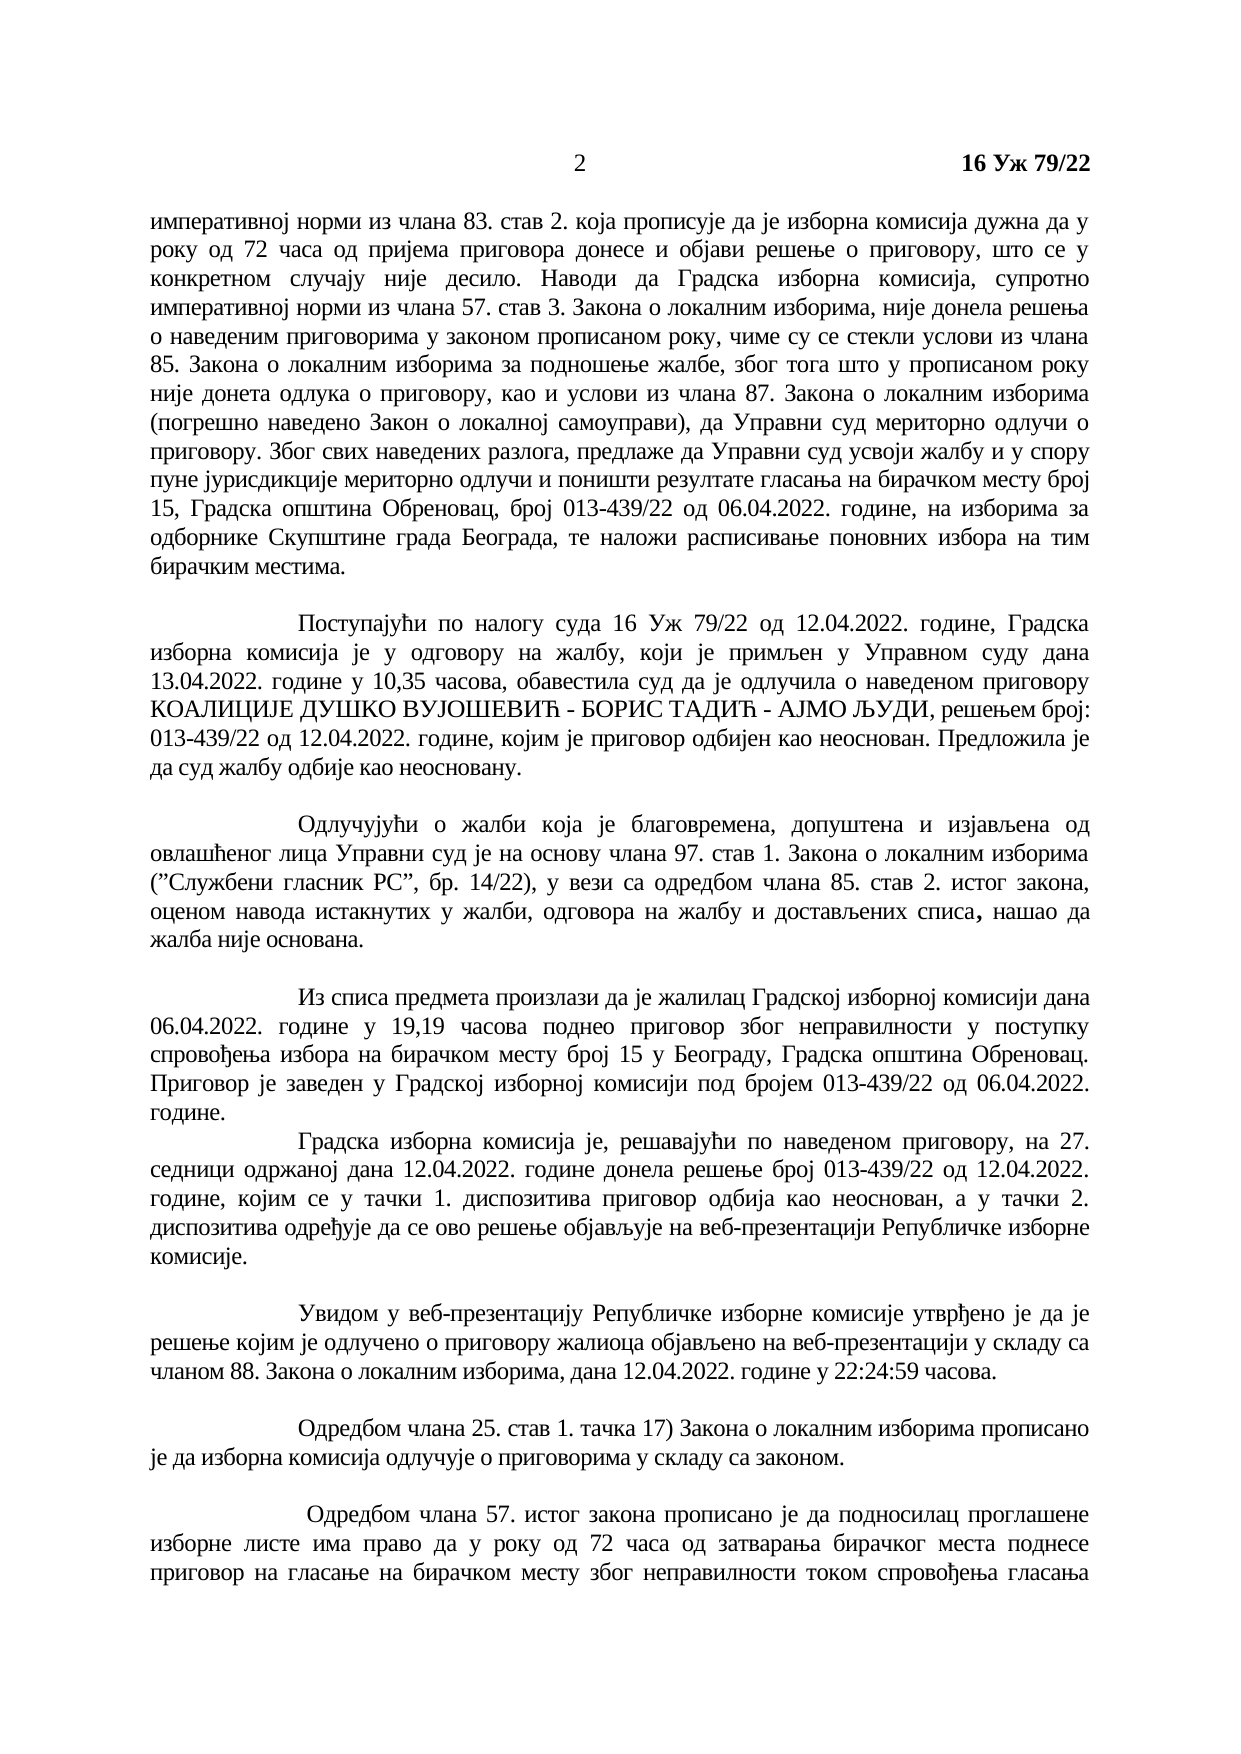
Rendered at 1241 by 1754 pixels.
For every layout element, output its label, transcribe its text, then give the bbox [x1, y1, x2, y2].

text Одредбом члана 57. истог закона прописано је да подносилац проглашене изборне листе има право да у року од 72 часа од затварања бирачког места поднесе приговор на гласање на бирачком месту због неправилности током спровођења гласања [150, 1499, 1091, 1586]
text Из списа предмета произлази да је жалилац Градској изборној комисији дана 06.04.2022. године у 19,19 часова поднео приговор због неправилности у поступку спровођења избора на бирачком месту број 15 у Београду, Градска општина Обреновац. Приговор је заведен у Градској изборној комисији под бројем 013-439/22 од 06.04.2022. године. [150, 982, 1091, 1126]
text Одредбом члана 25. став 1. тачка 17) Закона о локалним изборима прописано је да изборна комисија одлучује о приговорима у складу са законом. [150, 1413, 1091, 1471]
text Поступајући по налогу суда 16 Уж 79/22 од 12.04.2022. године, Градска изборна комисија је у одговору на жалбу, који је примљен у Управном суду дана 13.04.2022. године у 10,35 часова, обавестила суд да је одлучила о наведеном приговору КОАЛИЦИЈЕ ДУШКО ВУЈОШЕВИЋ - БОРИС ТАДИЋ - АЈМО ЉУДИ, решењем број: 013-439/22 од 12.04.2022. године, којим је приговор одбијен као неоснован. Предложила је да суд жалбу одбије као неосновану. [150, 608, 1091, 781]
text императивној норми из члана 83. став 2. која прописује да је изборна комисија дужна да у року од 72 часа од пријема приговора донесе и објави решење о приговору, што се у конкретном случају није десило. Наводи да Градска изборна комисија, супротно императивној норми из члана 57. став 3. Закона о локалним изборима, није донела решења о наведеним приговорима у законом прописаном року, чиме су се стекли услови из члана 85. Закона о локалним изборима за подношење жалбе, због тога што у прописаном року није донета одлука о приговору, као и услови из члана 87. Закона о локалним изборима (погрешно наведено Закон о локалној самоуправи), да Управни суд мериторно одлучи о приговору. Због свих наведених разлога, предлаже да Управни суд усвоји жалбу и у спору пуне јурисдикције мериторно одлучи и поништи резултате гласања на бирачком месту број 15, Градска општина Обреновац, број 013-439/22 од 06.04.2022. године, на изборима за одборнике Скупштине града Београда, те наложи расписивање поновних избора на тим бирачким местима. [150, 206, 1091, 579]
text Увидом у веб-презентацију Републичке изборне комисије утврђено је да је решење којим је одлучено о приговору жалиоца објављено на веб-презентацији у складу са чланом 88. Закона о локалним изборима, дана 12.04.2022. године у 22:24:59 часова. [150, 1298, 1091, 1384]
text Одлучујући о жалби која је благовремена, допуштена и изјављена од овлашћеног лица Управни суд је на основу члана 97. став 1. Закона о локалним изборима (”Службени гласник РС”, бр. 14/22), у вези са одредбом члана 85. став 2. истог закона, оценом навода истакнутих у жалби, одговора на жалбу и достављених списа, нашао да жалба није основана. [150, 809, 1091, 953]
text Градска изборна комисија је, решавајући по наведеном приговору, на 27. седници одржаној дана 12.04.2022. године донела решење број 013-439/22 од 12.04.2022. године, којим се у тачки 1. диспозитива приговор одбија као неоснован, а у тачки 2. диспозитива одређује да се ово решење објављује на веб-презентацији Републичке изборне комисије. [150, 1126, 1091, 1269]
